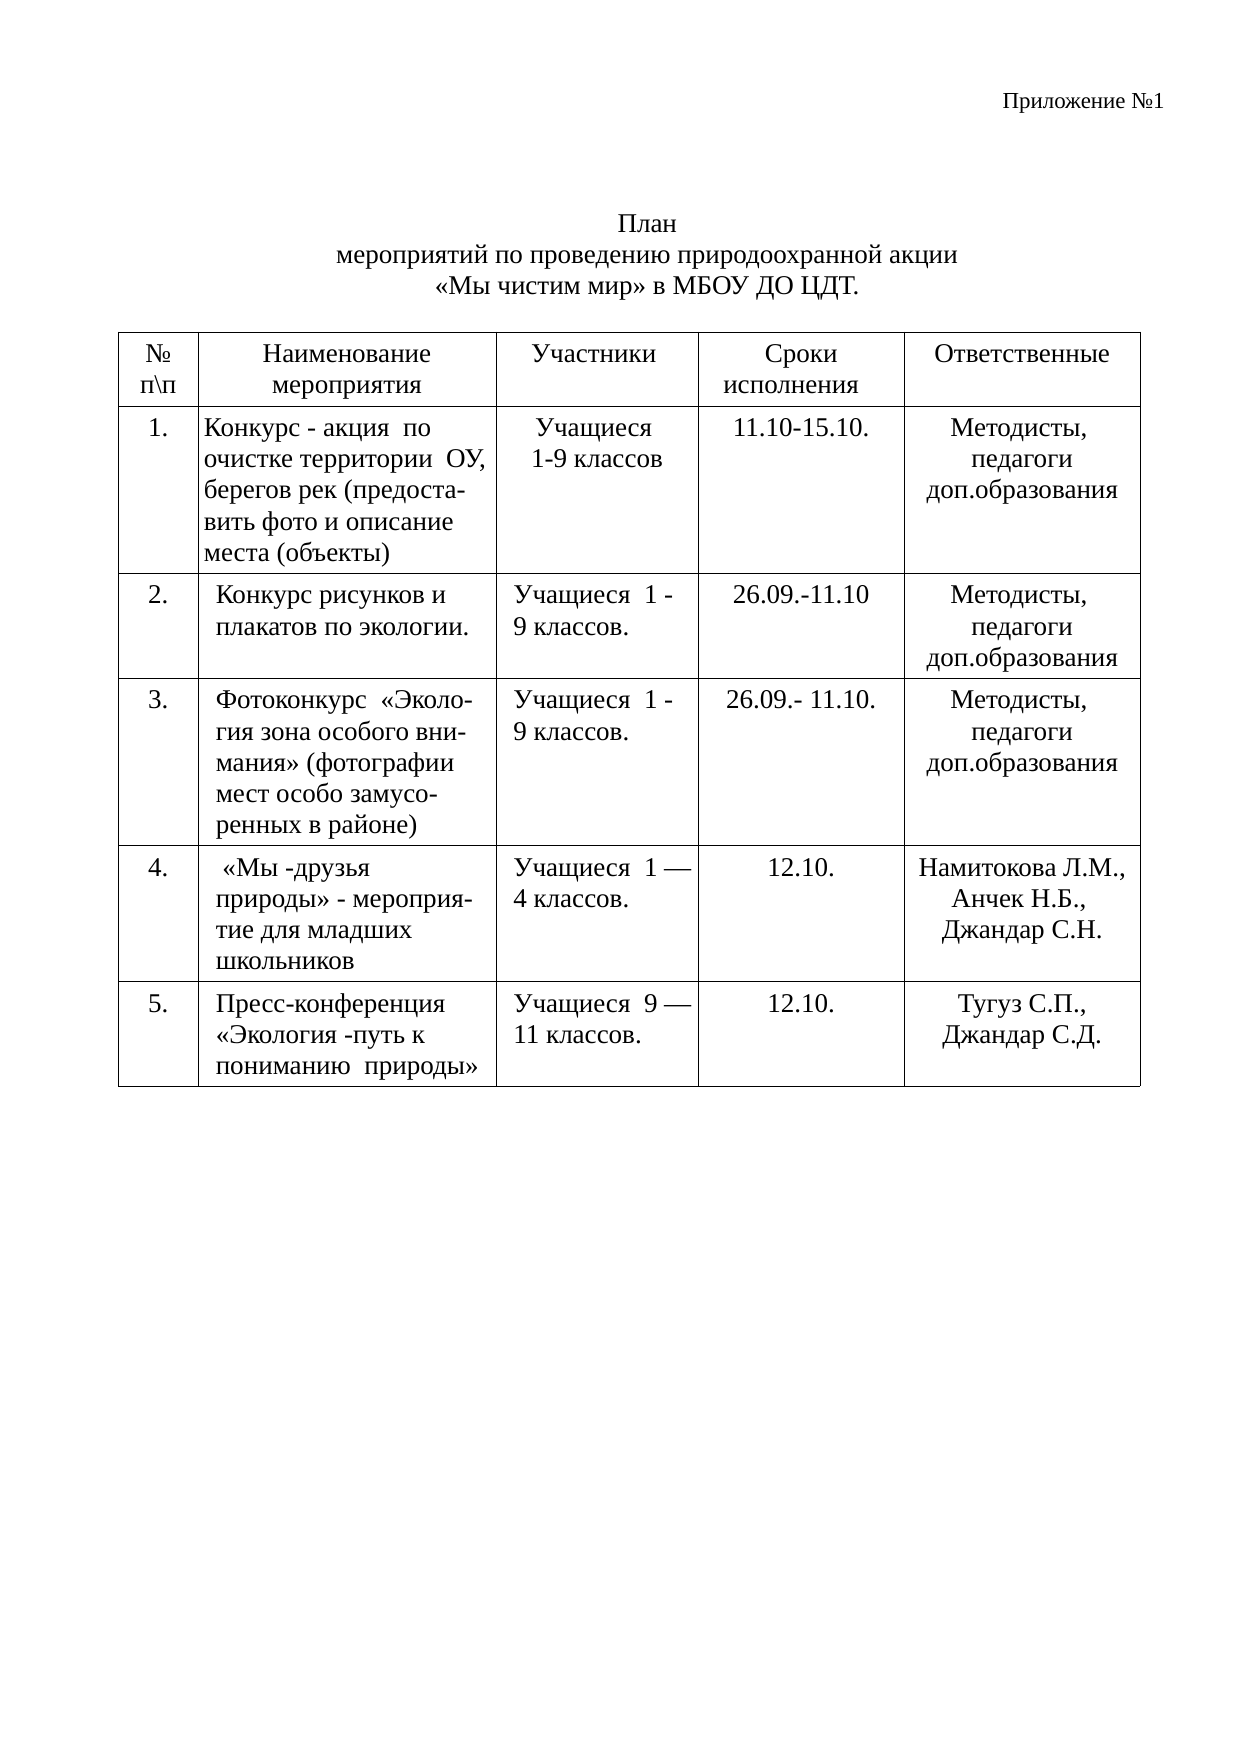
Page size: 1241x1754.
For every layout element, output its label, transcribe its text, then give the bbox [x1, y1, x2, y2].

table_cell Методисты, педагоги доп.образования [905, 574, 1140, 678]
table_cell 12.10. [699, 982, 904, 1086]
table_cell Тугуз С.П., Джандар С.Д. [905, 982, 1140, 1086]
table_header Ответственные [905, 333, 1140, 406]
text План [118, 207, 1176, 238]
text «Мы чистим мир» в МБОУ ДО ЦДТ. [118, 269, 1176, 301]
table_cell Учащиеся 1 - 9 классов. [497, 679, 698, 845]
table_cell 26.09.-11.10 [699, 574, 904, 678]
table_cell Учащиеся 9 — 11 классов. [497, 982, 698, 1086]
table_cell «Мы -друзья природы» - мероприя- тие для младших школьников [199, 846, 496, 981]
text мероприятий по проведению природоохранной акции [118, 238, 1176, 269]
table_cell 26.09.- 11.10. [699, 679, 904, 845]
table_cell Методисты, педагоги доп.образования [905, 679, 1140, 845]
table_header Сроки исполнения [699, 333, 904, 406]
table_cell Учащиеся 1-9 классов [497, 407, 698, 573]
text Приложение №1 [118, 87, 1176, 114]
table_cell Фотоконкурс «Эколо-гия зона особого вни-мания» (фотографии мест особо замусо-ренных в районе) [199, 679, 496, 845]
table_cell 11.10-15.10. [699, 407, 904, 573]
table_cell Конкурс рисунков и плакатов по экологии. [199, 574, 496, 678]
table_cell Учащиеся 1 — 4 классов. [497, 846, 698, 981]
table_cell 4. [119, 846, 198, 981]
table_cell 1. [119, 407, 198, 573]
table_header Участники [497, 333, 698, 406]
table_header № п\п [119, 333, 198, 406]
table_header Наименование мероприятия [199, 333, 496, 406]
table_cell 12.10. [699, 846, 904, 981]
table_cell 2. [119, 574, 198, 678]
table_cell 5. [119, 982, 198, 1086]
table_cell Методисты, педагоги доп.образования [905, 407, 1140, 573]
table_cell Пресс-конференция «Экология -путь к пониманию природы» [199, 982, 496, 1086]
table_cell Учащиеся 1 - 9 классов. [497, 574, 698, 678]
table_cell 3. [119, 679, 198, 845]
table_cell Намитокова Л.М., Анчек Н.Б., Джандар С.Н. [905, 846, 1140, 981]
table_cell Конкурс - акция по очистке территории ОУ, берегов рек (предоста-вить фото и описание места (объекты) [199, 407, 496, 573]
